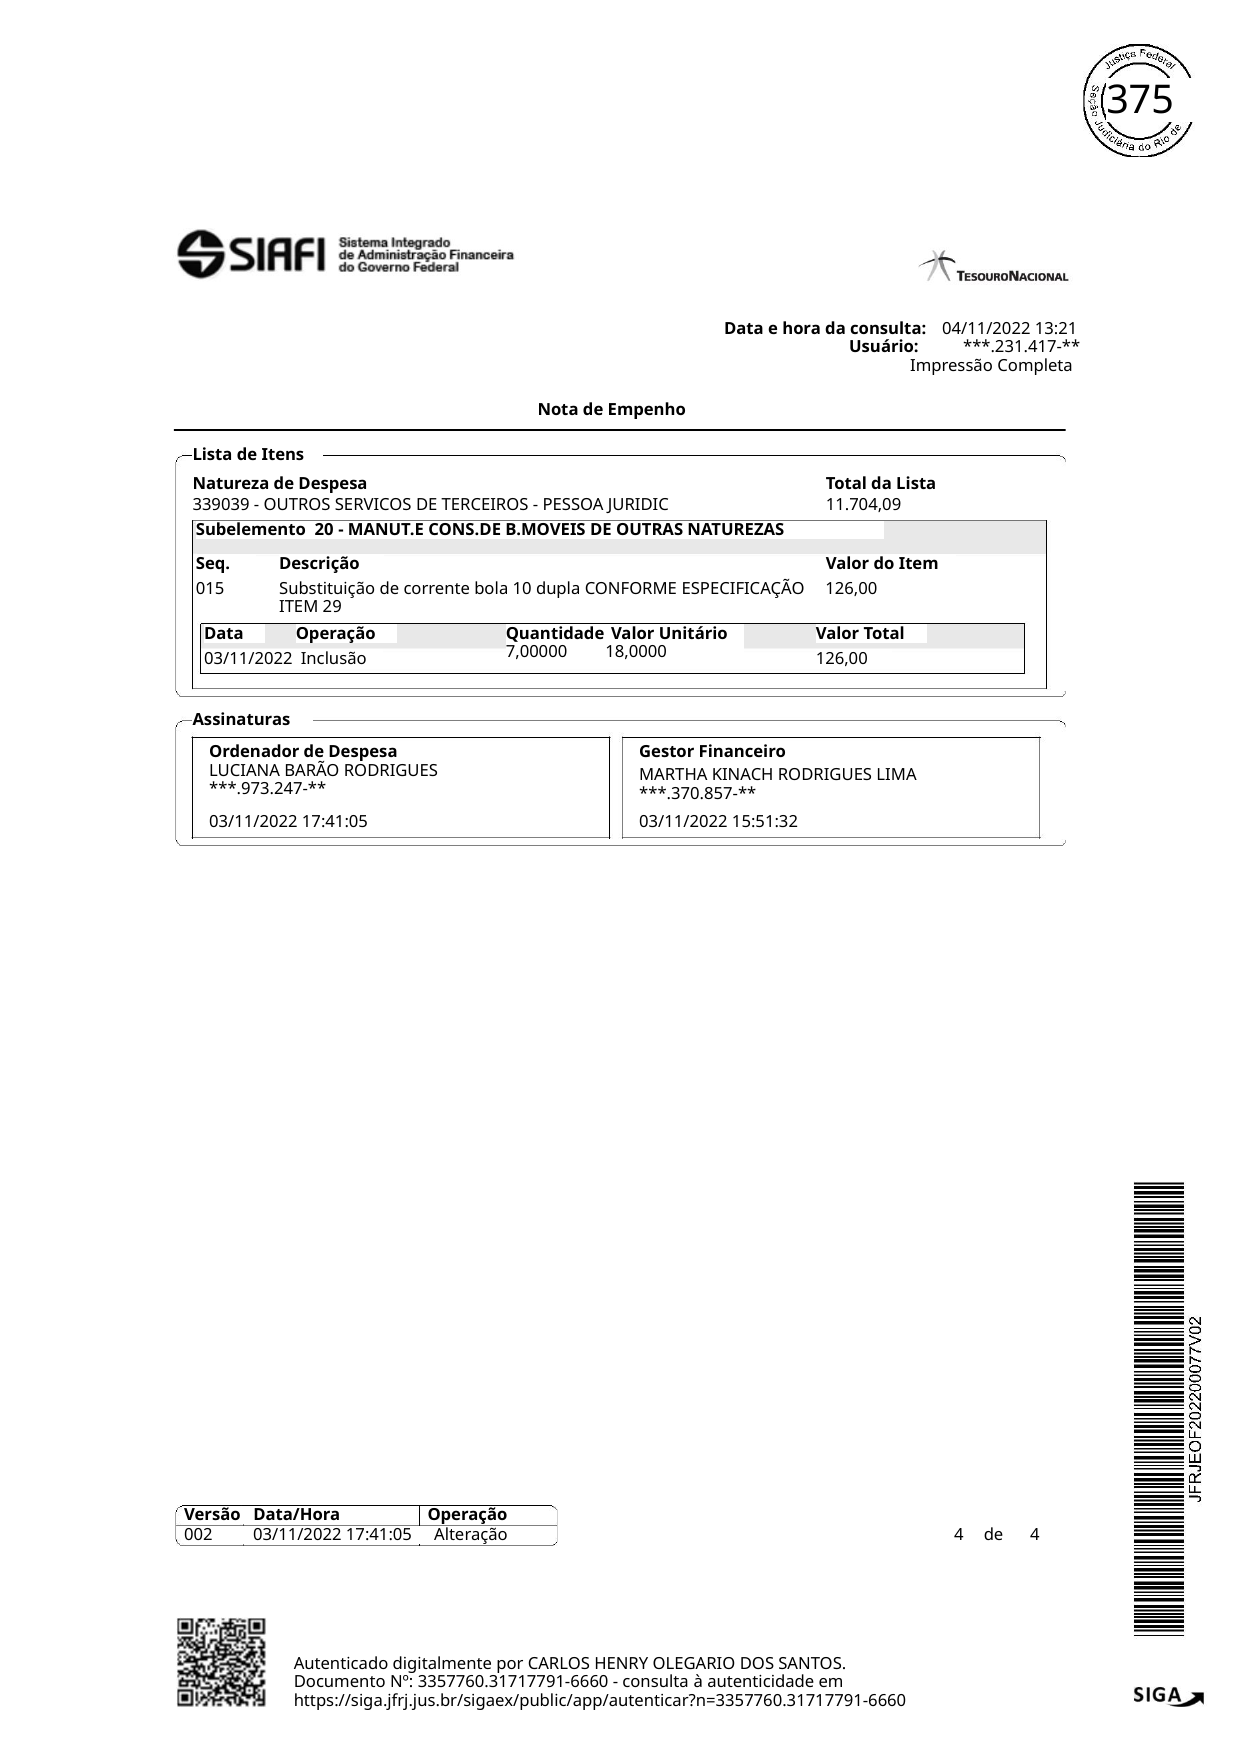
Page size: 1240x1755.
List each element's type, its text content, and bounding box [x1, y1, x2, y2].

text Lista de Itens [192, 446, 323, 464]
text MARTHA KINACH RODRIGUES LIMA [639, 766, 969, 784]
text https://siga.jfrj.jus.br/sigaex/public/app/autenticar?n=3357760.31717791-6660 [293, 1692, 954, 1710]
text Gestor Financeiro [639, 743, 806, 761]
text Ordenador de Despesa [209, 743, 486, 761]
text 015 [196, 579, 248, 598]
text Total da Lista [826, 474, 958, 493]
text Operação [427, 1506, 529, 1524]
text de [983, 1526, 1027, 1544]
text 03/11/2022 15:51:32 [639, 813, 817, 831]
text Assinaturas [192, 711, 313, 729]
text 4 [1030, 1526, 1064, 1544]
text Natureza de Despesa [192, 474, 385, 493]
text Usuário: ***.231.417-** [849, 338, 1114, 357]
text Valor do Item [826, 554, 956, 573]
text Autenticado digitalmente por CARLOS HENRY OLEGARIO DOS SANTOS. [293, 1654, 954, 1673]
text Data [204, 624, 265, 643]
text 339039 - OUTROS SERVICOS DE TERCEIROS - PESSOA JURIDIC [192, 496, 785, 514]
text ITEM 29 [279, 598, 966, 617]
text 002 03/11/2022 17:41:05 Alteração [184, 1526, 544, 1544]
text Valor Total [816, 624, 927, 643]
text Subelemento 20 - MANUT.E CONS.DE B.MOVEIS DE OUTRAS NATUREZAS [196, 521, 884, 539]
text 375 [1106, 78, 1231, 122]
text Impressão Completa [910, 357, 1114, 375]
text Operação [296, 624, 397, 643]
text Nota de Empenho [537, 401, 704, 419]
text Documento Nº: 3357760.31717791-6660 - consulta à autenticidade em [293, 1673, 954, 1692]
text Data e hora da consulta: 04/11/2022 13:21 [724, 319, 1114, 338]
text 03/11/2022 17:41:05 [209, 813, 387, 831]
text Substituição de corrente bola 10 dupla CONFORME ESPECIFICAÇÃO 126,00 [279, 579, 966, 598]
text Quantidade Valor Unitário [506, 624, 744, 643]
text 03/11/2022 Inclusão [204, 649, 383, 668]
text 11.704,09 [826, 496, 925, 514]
text ***.370.857-** [639, 784, 969, 803]
text ***.973.247-** [209, 780, 486, 798]
text 4 [954, 1526, 983, 1544]
text Descrição [279, 554, 384, 573]
text Versão Data/Hora [184, 1506, 356, 1524]
text LUCIANA BARÃO RODRIGUES [209, 761, 486, 780]
text 126,00 [816, 649, 892, 668]
text Seq. [196, 554, 256, 573]
text 7,00000 18,0000 [506, 643, 744, 662]
